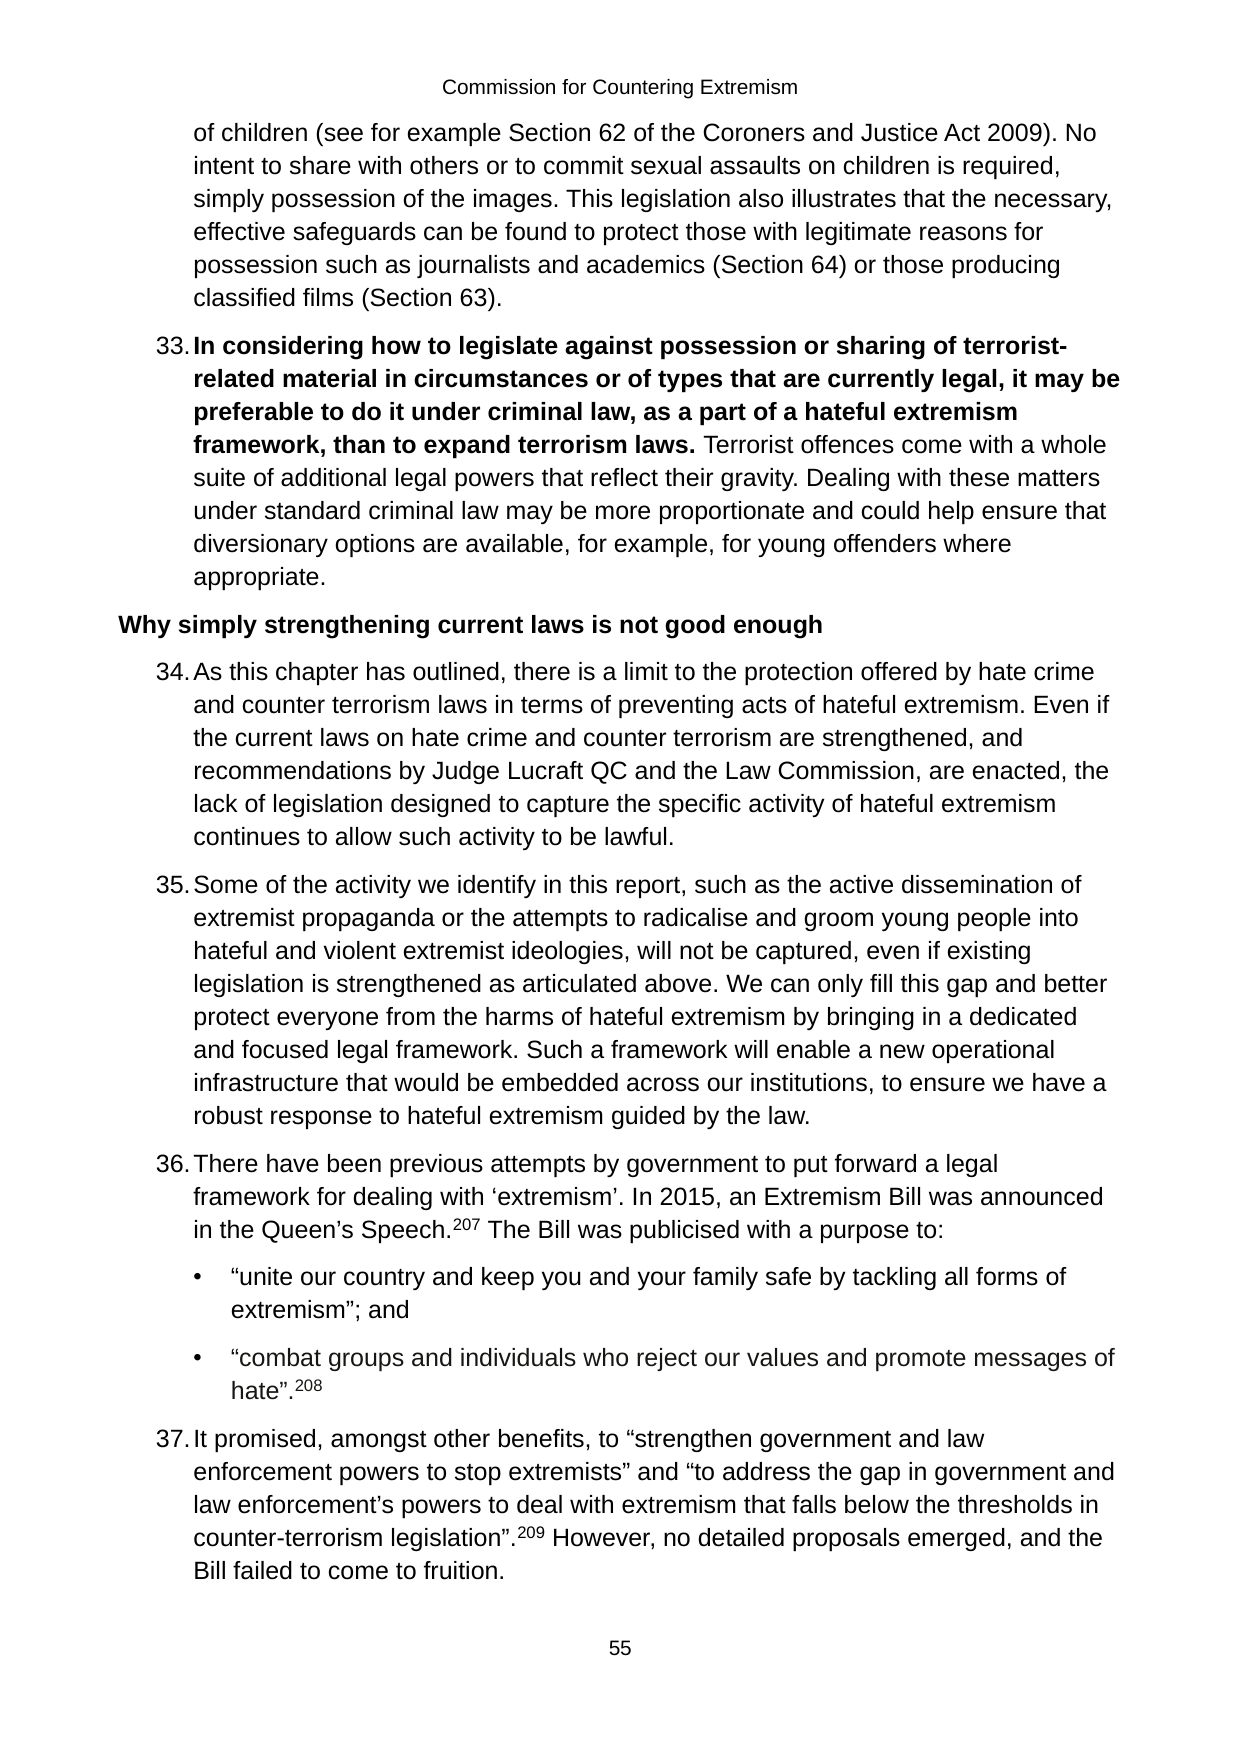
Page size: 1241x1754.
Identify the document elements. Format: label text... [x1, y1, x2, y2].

list There have been previous attempts by government to put forward a legal framework for dealing with ‘extremism’. In 2015, an Extremism Bill was announced in the Queen’s Speech.207 The Bill was publicised with a purpose to: [156, 1149, 1122, 1243]
list “unite our country and keep you and your family safe by tackling all forms of extremism”; and [193, 1262, 1122, 1324]
list It promised, amongst other benefits, to “strengthen government and law enforcement powers to stop extremists” and “to address the gap in government and law enforcement’s powers to deal with extremism that falls below the thresholds in counter-terrorism legislation”.209 However, no detailed proposals emerged, and the Bill failed to come to fruition. [156, 1424, 1122, 1584]
list Some of the activity we identify in this report, such as the active dissemination of extremist propaganda or the attempts to radicalise and groom young people into hateful and violent extremist ideologies, will not be captured, even if existing legislation is strengthened as articulated above. We can only fill this gap and better protect everyone from the harms of hateful extremism by bringing in a dedicated and focused legal framework. Such a framework will enable a new operational infrastructure that would be embedded across our institutions, to ensure we have a robust response to hateful extremism guided by the law. [156, 870, 1122, 1130]
list of children (see for example Section 62 of the Coroners and Justice Act 2009). No intent to share with others or to commit sexual assaults on children is required, simply possession of the images. This legislation also illustrates that the necessary, effective safeguards can be found to protect those with legitimate reasons for possession such as journalists and academics (Section 64) or those producing classified films (Section 63). [156, 118, 1122, 312]
text Why simply strengthening current laws is not good enough [118, 609, 1122, 638]
list “combat groups and individuals who reject our values and promote messages of hate”.208 [193, 1343, 1122, 1405]
list As this chapter has outlined, there is a limit to the protection offered by hate crime and counter terrorism laws in terms of preventing acts of hateful extremism. Even if the current laws on hate crime and counter terrorism are strengthened, and recommendations by Judge Lucraft QC and the Law Commission, are enacted, the lack of legislation designed to capture the specific activity of hateful extremism continues to allow such activity to be lawful. [156, 657, 1122, 851]
list In considering how to legislate against possession or sharing of terrorist-related material in circumstances or of types that are currently legal, it may be preferable to do it under criminal law, as a part of a hateful extremism framework, than to expand terrorism laws. Terrorist offences come with a whole suite of additional legal powers that reflect their gravity. Dealing with these matters under standard criminal law may be more proportionate and could help ensure that diversionary options are available, for example, for young offenders where appropriate. [156, 331, 1122, 591]
